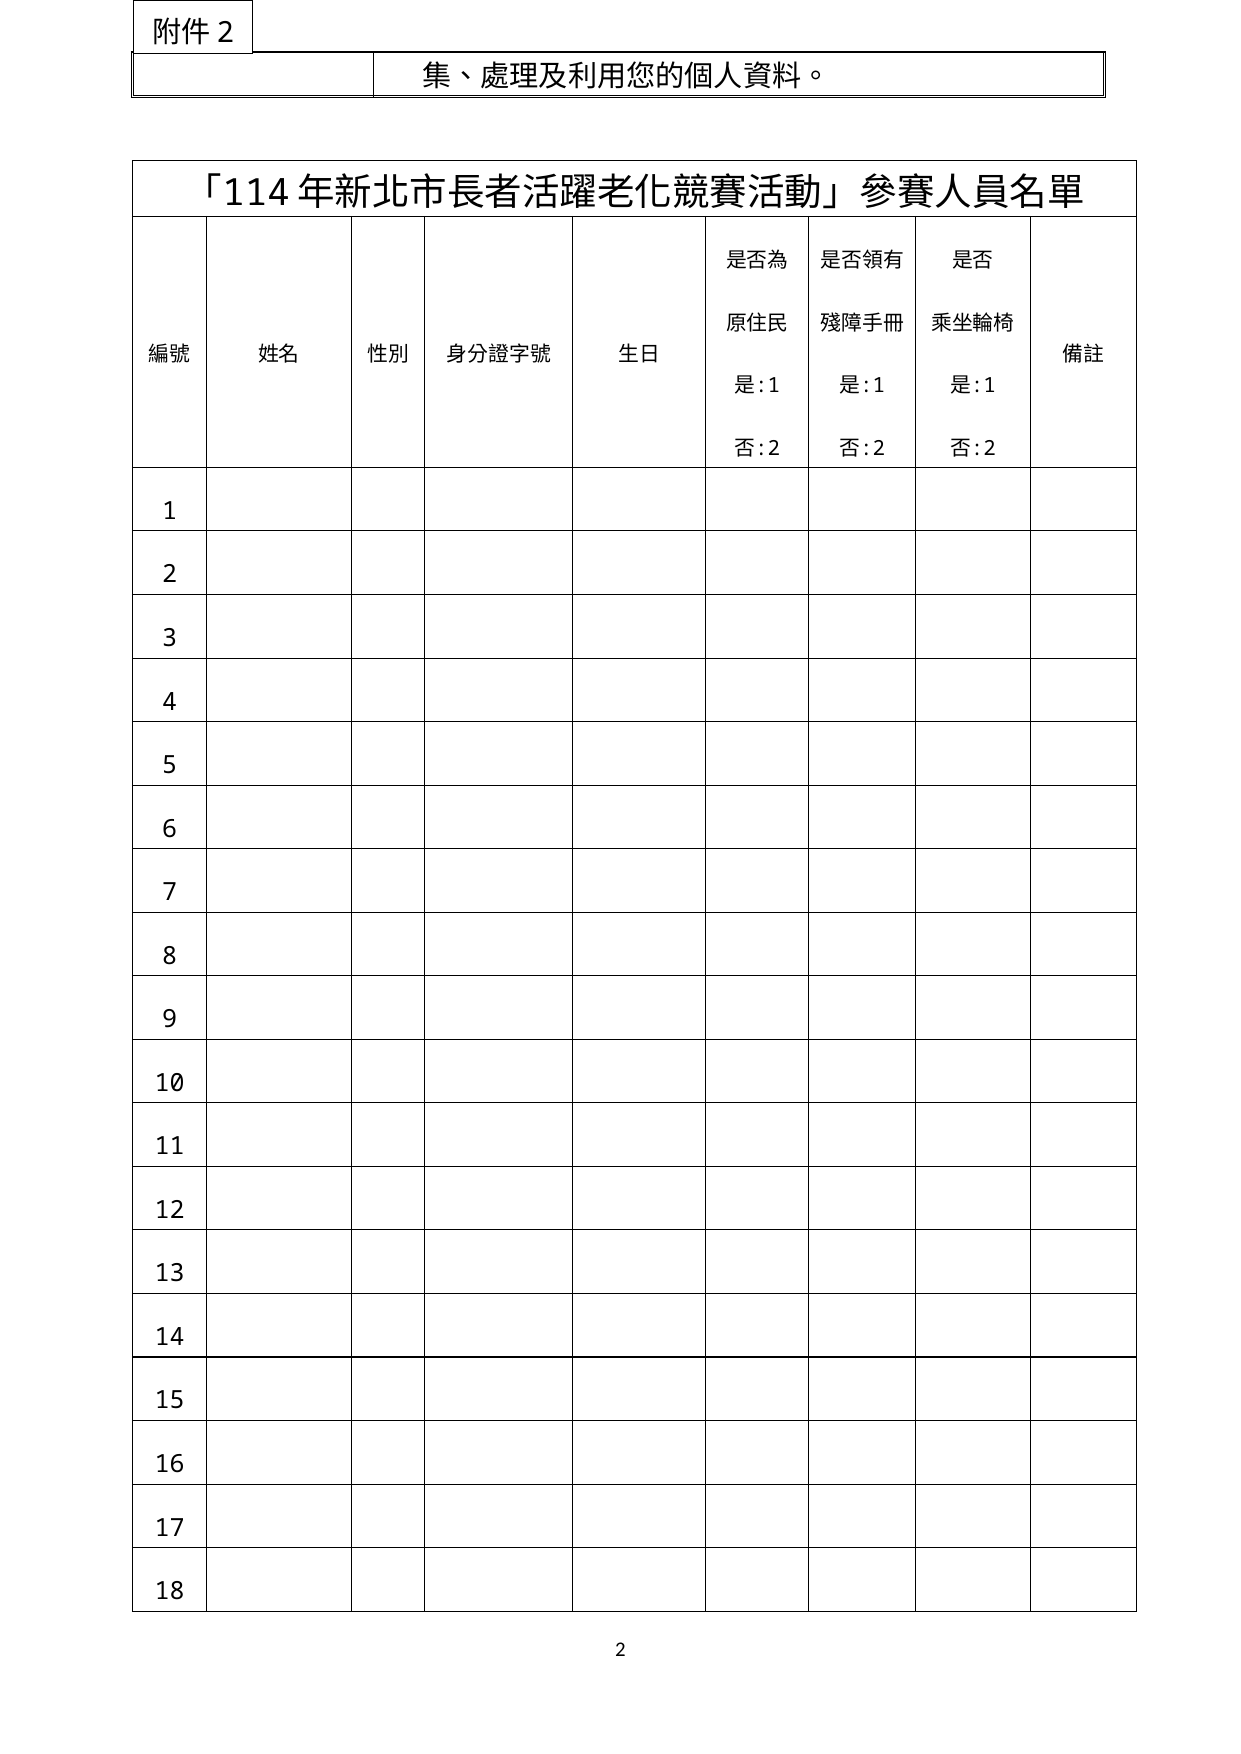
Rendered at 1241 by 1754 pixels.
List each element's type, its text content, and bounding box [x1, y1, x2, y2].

table_cell [809, 849, 915, 912]
table_cell [573, 786, 705, 848]
table_cell [573, 468, 705, 530]
table_cell [425, 1421, 572, 1483]
table_cell [207, 913, 351, 975]
table_cell [1031, 722, 1136, 784]
table_cell [1031, 595, 1136, 657]
table_cell [916, 1230, 1030, 1293]
table_cell [573, 913, 705, 975]
table_cell [207, 468, 351, 530]
table_cell 是否 乘坐輪椅 是:1 否:2 [916, 217, 1030, 467]
table_cell 2 [133, 531, 206, 594]
table_cell [916, 722, 1030, 784]
table_cell 集、處理及利用您的個人資料。 [374, 53, 1103, 95]
table_header 「114年新北市長者活躍老化競賽活動」參賽人員名單 [133, 161, 1136, 216]
table_cell [573, 1230, 705, 1293]
table_cell [809, 722, 915, 784]
table_cell [573, 531, 705, 594]
table_cell [916, 849, 1030, 912]
table_cell [425, 659, 572, 721]
table_cell [207, 1358, 351, 1420]
table_cell 生日 [573, 217, 705, 467]
table_cell [573, 722, 705, 784]
table_cell [916, 786, 1030, 848]
table_cell [809, 1040, 915, 1102]
table_cell [425, 1294, 572, 1356]
table_cell [1031, 1485, 1136, 1547]
table_cell 身分證字號 [425, 217, 572, 467]
table_cell [352, 595, 424, 657]
table_cell [916, 531, 1030, 594]
table_cell [1031, 531, 1136, 594]
table_cell [916, 1358, 1030, 1420]
table_cell 15 [133, 1358, 206, 1420]
table_cell [573, 1040, 705, 1102]
table_cell [573, 1294, 705, 1356]
table_cell [809, 595, 915, 657]
table_cell [809, 786, 915, 848]
table_cell [425, 1040, 572, 1102]
table_cell [425, 976, 572, 1039]
table_cell 18 [133, 1548, 206, 1611]
table_cell [916, 976, 1030, 1039]
table_cell [573, 1548, 705, 1611]
text 附件2 [149, 8, 237, 46]
table_cell [916, 1167, 1030, 1229]
table_cell [352, 1167, 424, 1229]
table_cell [352, 1103, 424, 1166]
table_cell [573, 595, 705, 657]
table_cell [916, 1548, 1030, 1611]
table_cell [573, 1358, 705, 1420]
table_cell [809, 1548, 915, 1611]
table_cell [352, 1421, 424, 1483]
table_cell [706, 1358, 808, 1420]
table_cell [916, 913, 1030, 975]
table_cell [809, 531, 915, 594]
table_cell [573, 976, 705, 1039]
table_cell 12 [133, 1167, 206, 1229]
table_cell [425, 595, 572, 657]
table_cell [352, 976, 424, 1039]
table_cell [809, 1230, 915, 1293]
table_cell 11 [133, 1103, 206, 1166]
table_cell [916, 1294, 1030, 1356]
table_cell [916, 659, 1030, 721]
table_cell [809, 976, 915, 1039]
table_cell [207, 1040, 351, 1102]
table_cell [706, 1485, 808, 1547]
table_cell [706, 595, 808, 657]
table_cell 8 [133, 913, 206, 975]
table_cell [352, 786, 424, 848]
table_cell [809, 1167, 915, 1229]
table_cell 7 [133, 849, 206, 912]
table_cell [706, 976, 808, 1039]
table_cell [425, 468, 572, 530]
table_cell [1031, 1167, 1136, 1229]
table_cell [809, 1485, 915, 1547]
table_cell [207, 1294, 351, 1356]
table_cell [207, 1548, 351, 1611]
table_cell [207, 1421, 351, 1483]
table_cell [352, 849, 424, 912]
table_cell [916, 1103, 1030, 1166]
table_cell [706, 1167, 808, 1229]
table_cell [425, 1548, 572, 1611]
table_cell [425, 1485, 572, 1547]
table_cell [916, 1421, 1030, 1483]
table_cell [1031, 1548, 1136, 1611]
table_cell 9 [133, 976, 206, 1039]
table_cell [1031, 468, 1136, 530]
table_cell [207, 1167, 351, 1229]
table_cell [573, 1167, 705, 1229]
table_cell [809, 1358, 915, 1420]
table_cell [352, 1485, 424, 1547]
table_cell 10 [133, 1040, 206, 1102]
table_cell [207, 659, 351, 721]
table_cell [1031, 1103, 1136, 1166]
table_cell [352, 1358, 424, 1420]
table_cell 14 [133, 1294, 206, 1356]
table_cell [207, 1485, 351, 1547]
table_cell [207, 976, 351, 1039]
table_cell [706, 1548, 808, 1611]
table_cell [916, 1040, 1030, 1102]
table_cell [706, 531, 808, 594]
table_cell [1031, 1421, 1136, 1483]
table_cell [706, 1294, 808, 1356]
table_cell [1031, 913, 1136, 975]
table_cell [207, 722, 351, 784]
table_cell [207, 849, 351, 912]
table_cell [706, 722, 808, 784]
table_cell 性別 [352, 217, 424, 467]
table_cell [706, 468, 808, 530]
table_cell [916, 595, 1030, 657]
table_cell [573, 1103, 705, 1166]
table_cell 備註 [1031, 217, 1136, 467]
table_cell [207, 595, 351, 657]
table_cell 16 [133, 1421, 206, 1483]
table_cell [809, 468, 915, 530]
table_cell [352, 468, 424, 530]
table_cell [809, 1421, 915, 1483]
table_cell [425, 1230, 572, 1293]
table_cell [809, 1103, 915, 1166]
table_cell [352, 531, 424, 594]
table_cell [1031, 1230, 1136, 1293]
table_cell [425, 849, 572, 912]
table_cell [706, 849, 808, 912]
table_cell [1031, 976, 1136, 1039]
table_cell 13 [133, 1230, 206, 1293]
table_cell [207, 1230, 351, 1293]
table_cell [352, 1040, 424, 1102]
table_cell [425, 1358, 572, 1420]
table_cell [352, 1294, 424, 1356]
table_cell 編號 [133, 217, 206, 467]
table_cell [352, 1548, 424, 1611]
table_cell 4 [133, 659, 206, 721]
table_cell [425, 722, 572, 784]
table_cell [916, 1485, 1030, 1547]
table_cell [809, 913, 915, 975]
table_cell [425, 913, 572, 975]
table_cell [352, 913, 424, 975]
table_cell 17 [133, 1485, 206, 1547]
table_cell [425, 531, 572, 594]
table_cell [706, 659, 808, 721]
table_cell [706, 1040, 808, 1102]
table_cell [1031, 1040, 1136, 1102]
table_cell [916, 468, 1030, 530]
table_cell 6 [133, 786, 206, 848]
table_cell 是否為 原住民 是:1 否:2 [706, 217, 808, 467]
table_cell [1031, 1358, 1136, 1420]
table_cell [1031, 1294, 1136, 1356]
table_cell [809, 1294, 915, 1356]
table_cell [573, 659, 705, 721]
table_cell [706, 1103, 808, 1166]
table_cell [706, 913, 808, 975]
table_cell [207, 786, 351, 848]
table_cell [573, 1421, 705, 1483]
table_cell [352, 1230, 424, 1293]
table_cell [1031, 786, 1136, 848]
table_cell [706, 1421, 808, 1483]
table_cell [706, 786, 808, 848]
table_cell 5 [133, 722, 206, 784]
table_cell [573, 1485, 705, 1547]
table_cell 1 [133, 468, 206, 530]
table_cell [706, 1230, 808, 1293]
table_cell 3 [133, 595, 206, 657]
table_cell [425, 1103, 572, 1166]
table_cell [207, 1103, 351, 1166]
table_cell [1031, 659, 1136, 721]
table_cell [809, 659, 915, 721]
table_cell [207, 531, 351, 594]
table_cell [352, 722, 424, 784]
table_cell [352, 659, 424, 721]
table_cell [425, 1167, 572, 1229]
table_cell 是否領有 殘障手冊 是:1 否:2 [809, 217, 915, 467]
table_cell [1031, 849, 1136, 912]
table_cell [573, 849, 705, 912]
table_cell [425, 786, 572, 848]
table_cell [134, 53, 373, 95]
table_cell 姓名 [207, 217, 351, 467]
